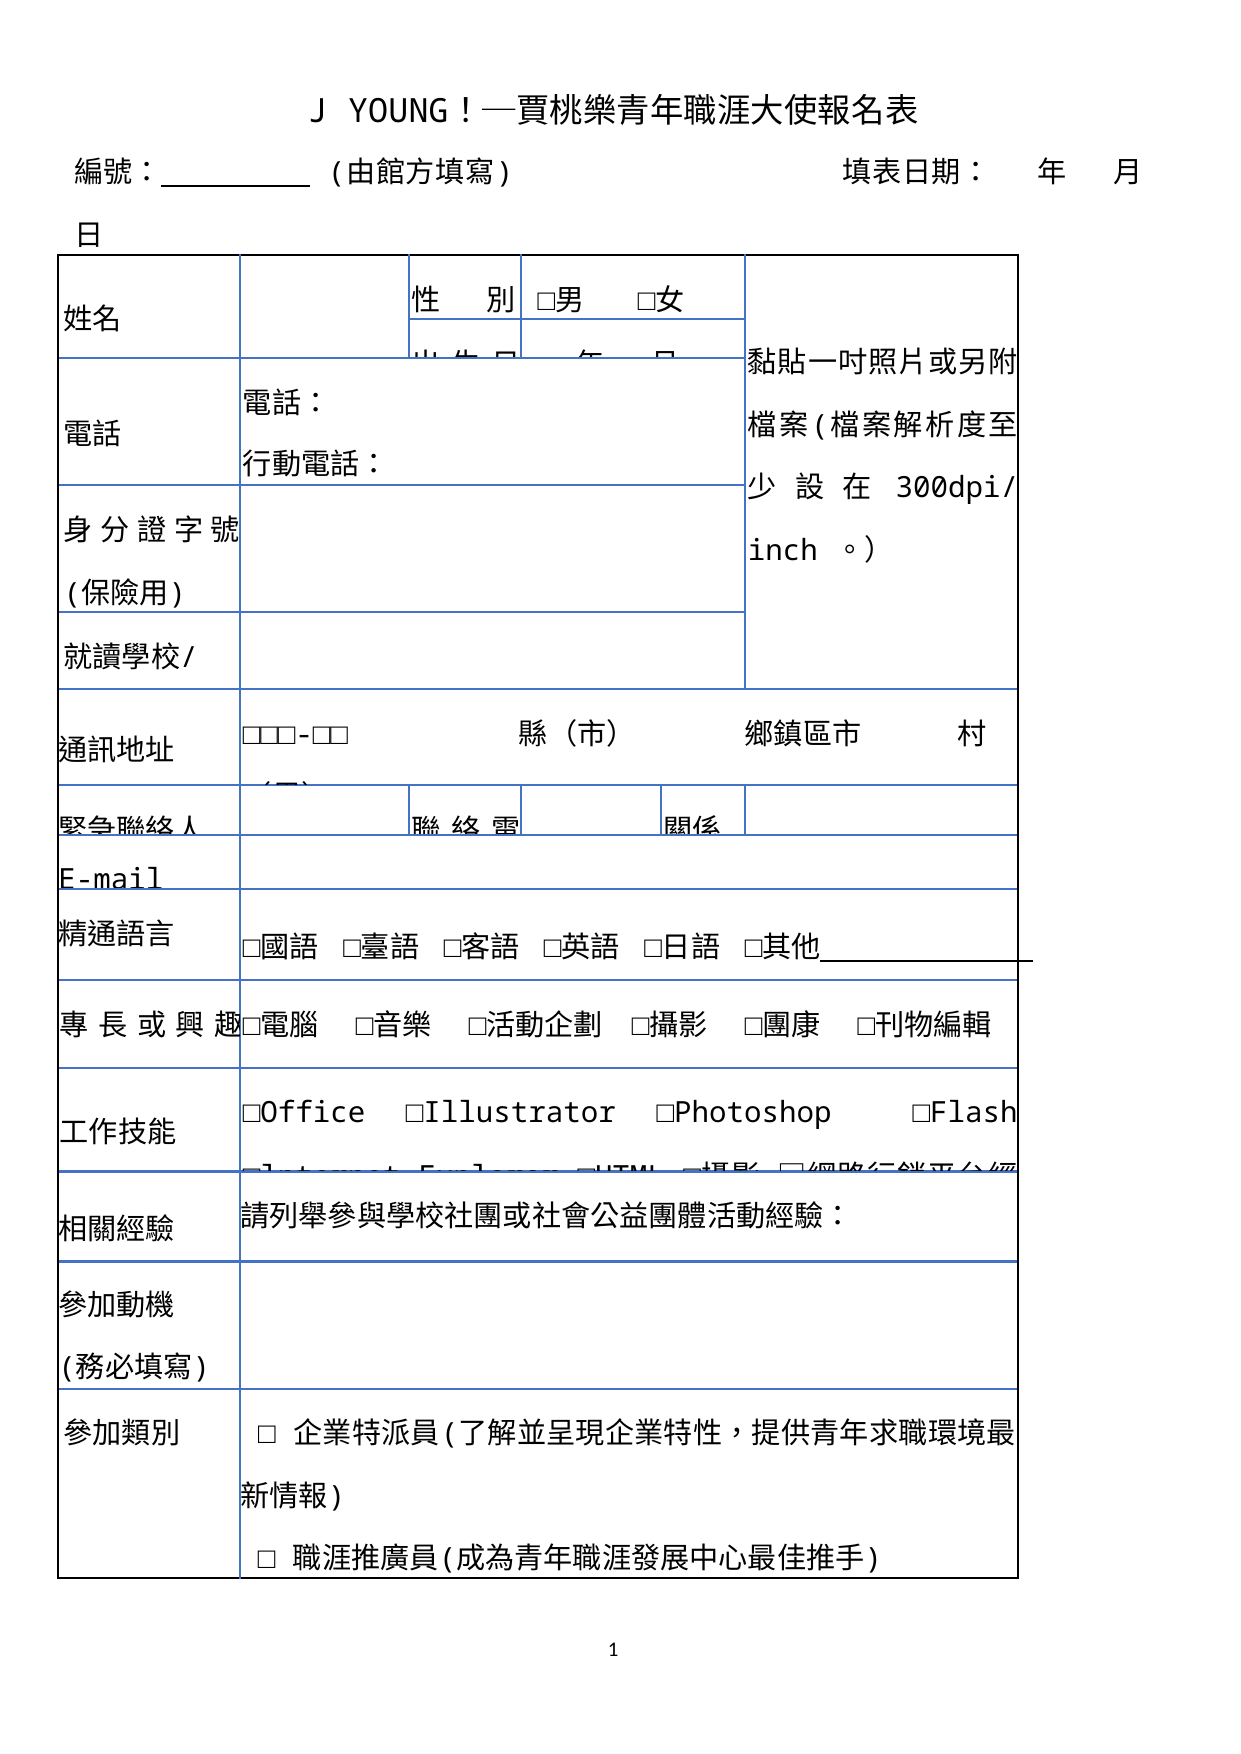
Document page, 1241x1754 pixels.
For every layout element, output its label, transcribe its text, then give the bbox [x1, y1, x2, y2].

table_cell [241, 486, 744, 611]
table_cell 相關經驗 [59, 1173, 239, 1260]
table_cell [746, 786, 1017, 834]
table_cell 通訊地址 [59, 690, 239, 784]
table_cell 電話 [59, 359, 239, 484]
table_cell □ 企業特派員(了解並呈現企業特性，提供青年求職環境最新情報) □ 職涯推廣員(成為青年職涯發展中心最佳推手) [241, 1390, 1017, 1577]
table_header 黏貼一吋照片或另附檔案(檔案解析度至少設在300dpi/inch 。） [746, 256, 1017, 688]
table_cell 身分證字號 (保險用) [59, 486, 239, 611]
table_cell 聯絡電話 [410, 786, 520, 834]
table_cell 精通語言 （可複選） [59, 890, 239, 979]
table_cell 緊急聯絡人 [59, 786, 239, 834]
table_cell 請列舉參與學校社團或社會公益團體活動經驗： [241, 1173, 1017, 1260]
table_cell 就讀學校/ 科系與年級 [59, 613, 239, 688]
table_header 性 別 [410, 256, 520, 318]
table_cell [522, 786, 660, 834]
table_cell 年 月 日 [522, 320, 744, 357]
table_cell E-mail [59, 836, 239, 888]
table_cell □Office □Illustrator □Photoshop □Flash □lnternet Explorer □HTML □攝影 □網路行銷平台經營 □空間設計 □其他 [241, 1069, 1017, 1170]
table_cell 專長或興趣 （可複選） [59, 981, 239, 1067]
table_cell [241, 613, 744, 688]
table_cell [241, 786, 408, 834]
table_cell 參加動機 (務必填寫) [59, 1263, 239, 1387]
table_header □男 □女 [522, 256, 744, 318]
table_header 姓名 [59, 256, 239, 357]
table_cell □□□-□□ 縣（市） 鄉鎮區市 村（里） 路（街） 段 巷 弄 號 樓 [241, 690, 1017, 784]
table_cell 參加類別 [59, 1390, 239, 1577]
text J YOUNG！─賈桃樂青年職涯大使報名表 [133, 66, 1093, 129]
table_cell □電腦 □音樂 □活動企劃 □攝影 □團康 □刊物編輯 □繪畫 □文學 □美工設計 □導覽 □戲劇 □其他 [241, 981, 1017, 1067]
text 編號： (由館方填寫) 填表日期： 年 月 日 [74, 129, 1143, 254]
table_cell [241, 1263, 1017, 1387]
table_cell □國語 □臺語 □客語 □英語 □日語 □其他 [241, 890, 1017, 979]
table_cell 出生日期 [410, 320, 520, 357]
table_cell 關係 [662, 786, 744, 834]
table_cell [241, 836, 1017, 888]
table_cell 電話： 行動電話： [241, 359, 744, 484]
table_header [241, 256, 408, 357]
table_cell 工作技能 [59, 1069, 239, 1170]
